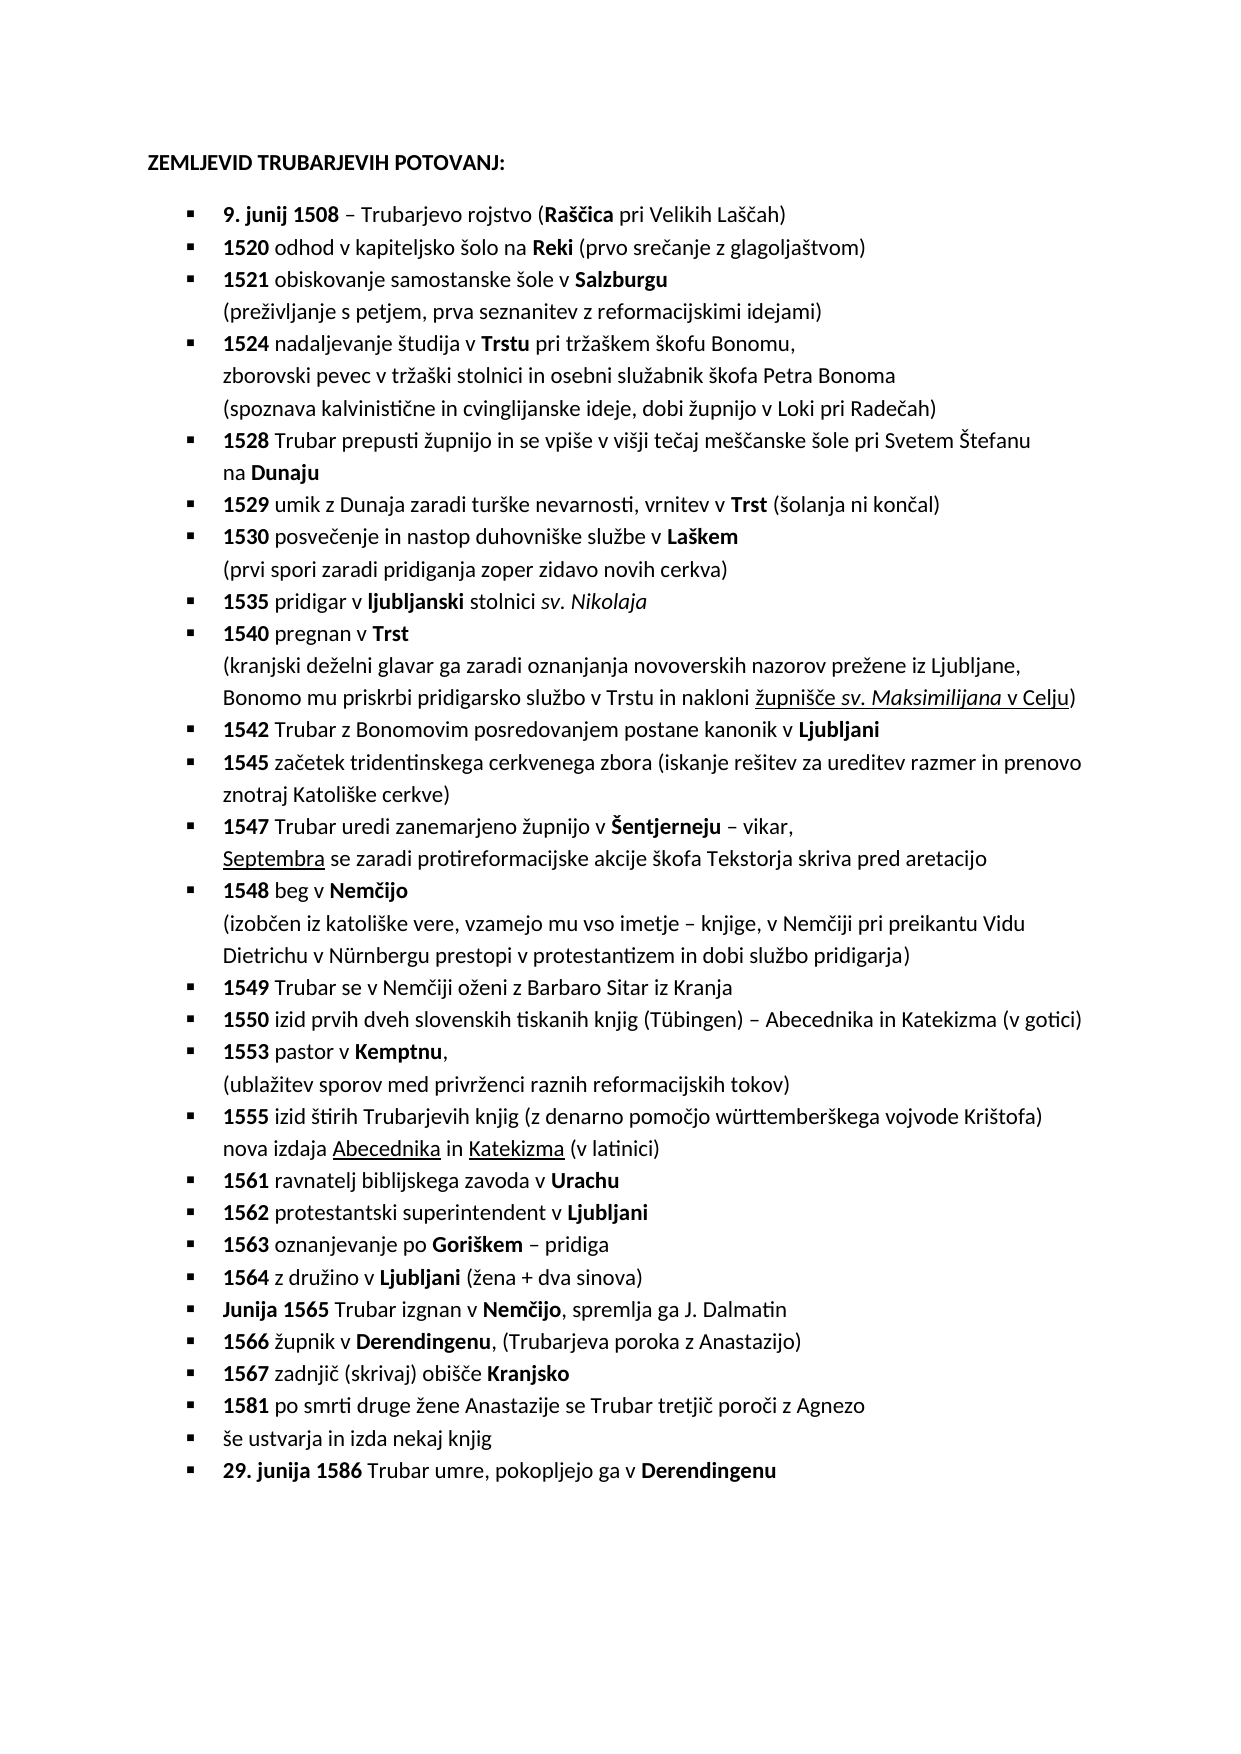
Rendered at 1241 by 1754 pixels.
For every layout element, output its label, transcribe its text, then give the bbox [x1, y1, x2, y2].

list 1524 nadaljevanje študija v Trstu pri tržaškem škofu Bonomu, [185, 329, 1093, 357]
list 1529 umik z Dunaja zaradi turške nevarnosti, vrnitev v Trst (šolanja ni končal) [185, 490, 1093, 518]
list 1540 pregnan v Trst [185, 619, 1093, 647]
list Junija 1565 Trubar izgnan v Nemčijo, spremlja ga J. Dalmatin [185, 1295, 1093, 1323]
list 1545 začetek tridentinskega cerkvenega zbora (iskanje rešitev za ureditev razmer in prenovo znotraj Katoliške cerkve) [185, 748, 1093, 808]
list 1549 Trubar se v Nemčiji oženi z Barbaro Sitar iz Kranja [185, 973, 1093, 1001]
list na Dunaju [223, 458, 1093, 486]
list 1542 Trubar z Bonomovim posredovanjem postane kanonik v Ljubljani [185, 716, 1093, 744]
list 9. junij 1508 – Trubarjevo rojstvo (Raščica pri Velikih Laščah) [185, 201, 1093, 229]
list 1563 oznanjevanje po Goriškem – pridiga [185, 1231, 1093, 1259]
list (spoznava kalvinistične in cvinglijanske ideje, dobi župnijo v Loki pri Radečah) [223, 394, 1093, 422]
list nova izdaja Abecednika in Katekizma (v latinici) [223, 1134, 1093, 1162]
list 1555 izid štirih Trubarjevih knjig (z denarno pomočjo württemberškega vojvode Krištofa) [185, 1102, 1093, 1130]
list 1561 ravnatelj biblijskega zavoda v Urachu [185, 1166, 1093, 1194]
list 1547 Trubar uredi zanemarjeno župnijo v Šentjerneju – vikar, [185, 812, 1093, 840]
list 1553 pastor v Kemptnu, [185, 1037, 1093, 1066]
list (izobčen iz katoliške vere, vzamejo mu vso imetje – knjige, v Nemčiji pri preikantu Vidu Dietrichu v Nürnbergu prestopi v protestantizem in dobi službo pridigarja) [223, 909, 1093, 969]
list 1567 zadnjič (skrivaj) obišče Kranjsko [185, 1359, 1093, 1387]
list (ublažitev sporov med privrženci raznih reformacijskih tokov) [223, 1070, 1093, 1098]
list 1581 po smrti druge žene Anastazije se Trubar tretjič poroči z Agnezo [185, 1392, 1093, 1419]
list 1566 župnik v Derendingenu, (Trubarjeva poroka z Anastazijo) [185, 1327, 1093, 1355]
list 1528 Trubar prepusti župnijo in se vpiše v višji tečaj meščanske šole pri Svetem Štefanu [185, 426, 1093, 454]
list 1564 z družino v Ljubljani (žena + dva sinova) [185, 1263, 1093, 1291]
text ZEMLJEVID TRUBARJEVIH POTOVANJ: [148, 148, 1093, 176]
list 1535 pridigar v ljubljanski stolnici sv. Nikolaja [185, 587, 1093, 615]
list še ustvarja in izda nekaj knjig [185, 1424, 1093, 1452]
list (kranjski deželni glavar ga zaradi oznanjanja novoverskih nazorov prežene iz Ljubljane, Bonomo mu priskrbi pridigarsko službo v Trstu in nakloni župnišče sv. Maksimilijana v Celju) [223, 651, 1093, 711]
list Septembra se zaradi protireformacijske akcije škofa Tekstorja skriva pred aretacijo [223, 844, 1093, 872]
list zborovski pevec v tržaški stolnici in osebni služabnik škofa Petra Bonoma [223, 362, 1093, 389]
list 1548 beg v Nemčijo [185, 877, 1093, 904]
list 29. junija 1586 Trubar umre, pokopljejo ga v Derendingenu [185, 1456, 1093, 1484]
list 1562 protestantski superintendent v Ljubljani [185, 1198, 1093, 1226]
list 1550 izid prvih dveh slovenskih tiskanih knjig (Tübingen) – Abecednika in Katekizma (v gotici) [185, 1005, 1093, 1033]
list 1530 posvečenje in nastop duhovniške službe v Laškem [185, 522, 1093, 551]
list (prvi spori zaradi pridiganja zoper zidavo novih cerkva) [223, 555, 1093, 583]
list (preživljanje s petjem, prva seznanitev z reformacijskimi idejami) [223, 297, 1093, 325]
list 1521 obiskovanje samostanske šole v Salzburgu [185, 265, 1093, 293]
list 1520 odhod v kapiteljsko šolo na Reki (prvo srečanje z glagoljaštvom) [185, 233, 1093, 261]
